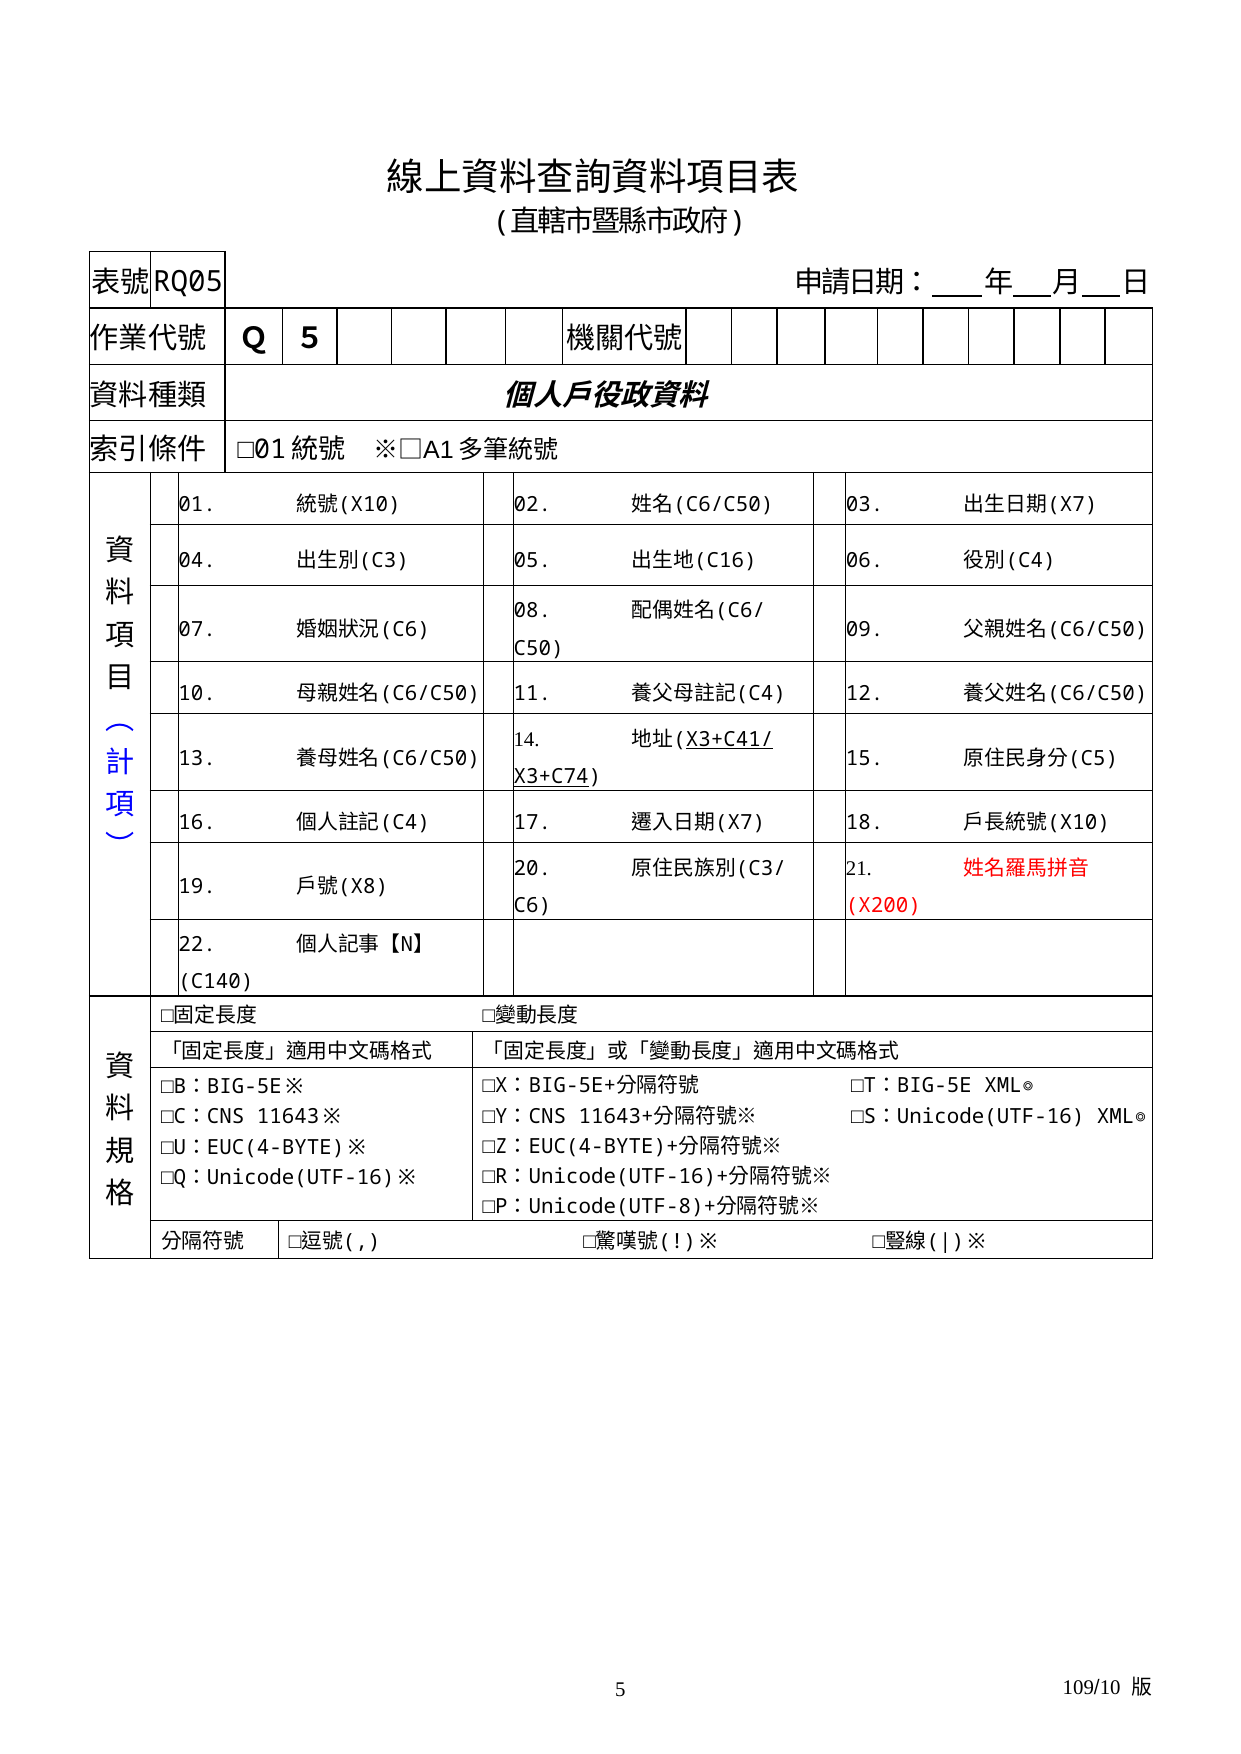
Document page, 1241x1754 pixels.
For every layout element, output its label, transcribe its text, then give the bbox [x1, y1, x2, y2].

table_cell ５ [283, 309, 336, 363]
table_cell □逗號(,) [279, 1221, 573, 1258]
table_cell 地址(X3+C41/X3+C74) [514, 714, 813, 790]
table_cell [447, 309, 505, 363]
table_cell 遷入日期(X7) [514, 791, 813, 842]
table_cell 原住民身分(C5) [846, 714, 1152, 790]
table_cell [924, 309, 968, 363]
table_header 申請日期： 年 月 日 [226, 251, 1152, 307]
table_cell 資料項目︵計 項︶ [90, 473, 150, 918]
table_cell [151, 843, 178, 918]
table_cell 索引條件 [90, 421, 224, 472]
table_cell [484, 920, 513, 995]
table_cell [1061, 309, 1104, 363]
table_cell [814, 791, 845, 842]
table_cell □T：BIG-5E XML◎ □S：Unicode(UTF-16) XML◎ [840, 1068, 1152, 1220]
table_cell [484, 662, 513, 713]
table_cell □X：BIG-5E+分隔符號 □Y：CNS 11643+分隔符號※ □Z：EUC(4-BYTE)+分隔符號※ □R：Unicode(UTF-16)+分隔符號※ □P：Unicode(UTF-8)+分隔符號※ [473, 1068, 840, 1220]
table_cell 姓名(C6/C50) [514, 473, 813, 524]
table_cell [151, 525, 178, 585]
table_cell [151, 586, 178, 661]
table_cell [506, 309, 562, 363]
table_cell 原住民族別(C3/C6) [514, 843, 813, 918]
table_cell [484, 714, 513, 790]
table_cell [90, 919, 150, 995]
table_cell □變動長度 [472, 997, 1152, 1031]
table_cell [151, 714, 178, 790]
table_cell [732, 309, 776, 363]
table_cell [826, 309, 877, 363]
table_header RQ05 [151, 252, 224, 307]
table_cell [484, 791, 513, 842]
table_cell Ｑ [226, 309, 282, 363]
text (直轄市暨縣市政府) [89, 205, 1152, 238]
table_cell 分隔符號 [151, 1221, 278, 1258]
table_cell 作業代號 [90, 309, 224, 363]
table_cell □B：BIG-5E※ □C：CNS 11643※ □U：EUC(4-BYTE)※ □Q：Unicode(UTF-16)※ [151, 1068, 472, 1220]
table_cell 婚姻狀況(C6) [179, 586, 483, 661]
table_cell 統號(X10) [179, 473, 483, 524]
table_cell [778, 309, 824, 363]
table_cell □驚嘆號(!)※ [573, 1221, 862, 1258]
table_cell [151, 473, 178, 524]
table_cell [151, 662, 178, 713]
table_cell [814, 586, 845, 661]
table_cell 出生地(C16) [514, 525, 813, 585]
table_cell [814, 714, 845, 790]
table_cell 個人戶役政資料 [226, 365, 1152, 420]
table_cell [484, 586, 513, 661]
table_cell [687, 309, 731, 363]
table_cell 母親姓名(C6/C50) [179, 662, 483, 713]
table_cell 養父姓名(C6/C50) [846, 662, 1152, 713]
table_cell [846, 920, 1152, 995]
table_cell 出生別(C3) [179, 525, 483, 585]
table_cell [969, 309, 1013, 363]
table_cell 個人記事【N】(C140) [179, 920, 483, 995]
table_cell [151, 791, 178, 842]
table_cell 養父母註記(C4) [514, 662, 813, 713]
table_cell [484, 525, 513, 585]
table_cell [878, 309, 922, 363]
table_cell 姓名羅馬拼音(X200) [846, 843, 1152, 918]
table_cell [484, 843, 513, 918]
table_cell [1015, 309, 1059, 363]
table_cell 「固定長度」或「變動長度」適用中文碼格式 [473, 1032, 1152, 1067]
table_cell 配偶姓名(C6/C50) [514, 586, 813, 661]
table_cell [1106, 309, 1152, 363]
table_header 表號 [90, 252, 150, 307]
table_cell 「固定長度」適用中文碼格式 [151, 1032, 472, 1067]
table_cell 出生日期(X7) [846, 473, 1152, 524]
table_cell 機關代號 [563, 309, 685, 363]
table_cell [814, 473, 845, 524]
table_cell [814, 525, 845, 585]
table_cell [814, 843, 845, 918]
table_cell 役別(C4) [846, 525, 1152, 585]
table_cell [814, 920, 845, 995]
table_cell □固定長度 [151, 997, 472, 1031]
table_cell 父親姓名(C6/C50) [846, 586, 1152, 661]
table_header 線上資料查詢資料項目表 [249, 134, 937, 192]
table_cell [484, 473, 513, 524]
table_cell 資料規格 [90, 997, 150, 1258]
table_cell [338, 309, 391, 363]
table_cell [814, 662, 845, 713]
table_cell 資料種類 [90, 365, 224, 420]
table_cell 戶長統號(X10) [846, 791, 1152, 842]
table_cell [514, 920, 813, 995]
table_cell □01統號 ※□A1多筆統號 [226, 421, 1152, 472]
table_cell 養母姓名(C6/C50) [179, 714, 483, 790]
table_cell [392, 309, 445, 363]
table_cell 戶號(X8) [179, 843, 483, 918]
table_cell 個人註記(C4) [179, 791, 483, 842]
table_cell □豎線(|)※ [862, 1221, 1152, 1258]
table_cell [151, 920, 178, 995]
